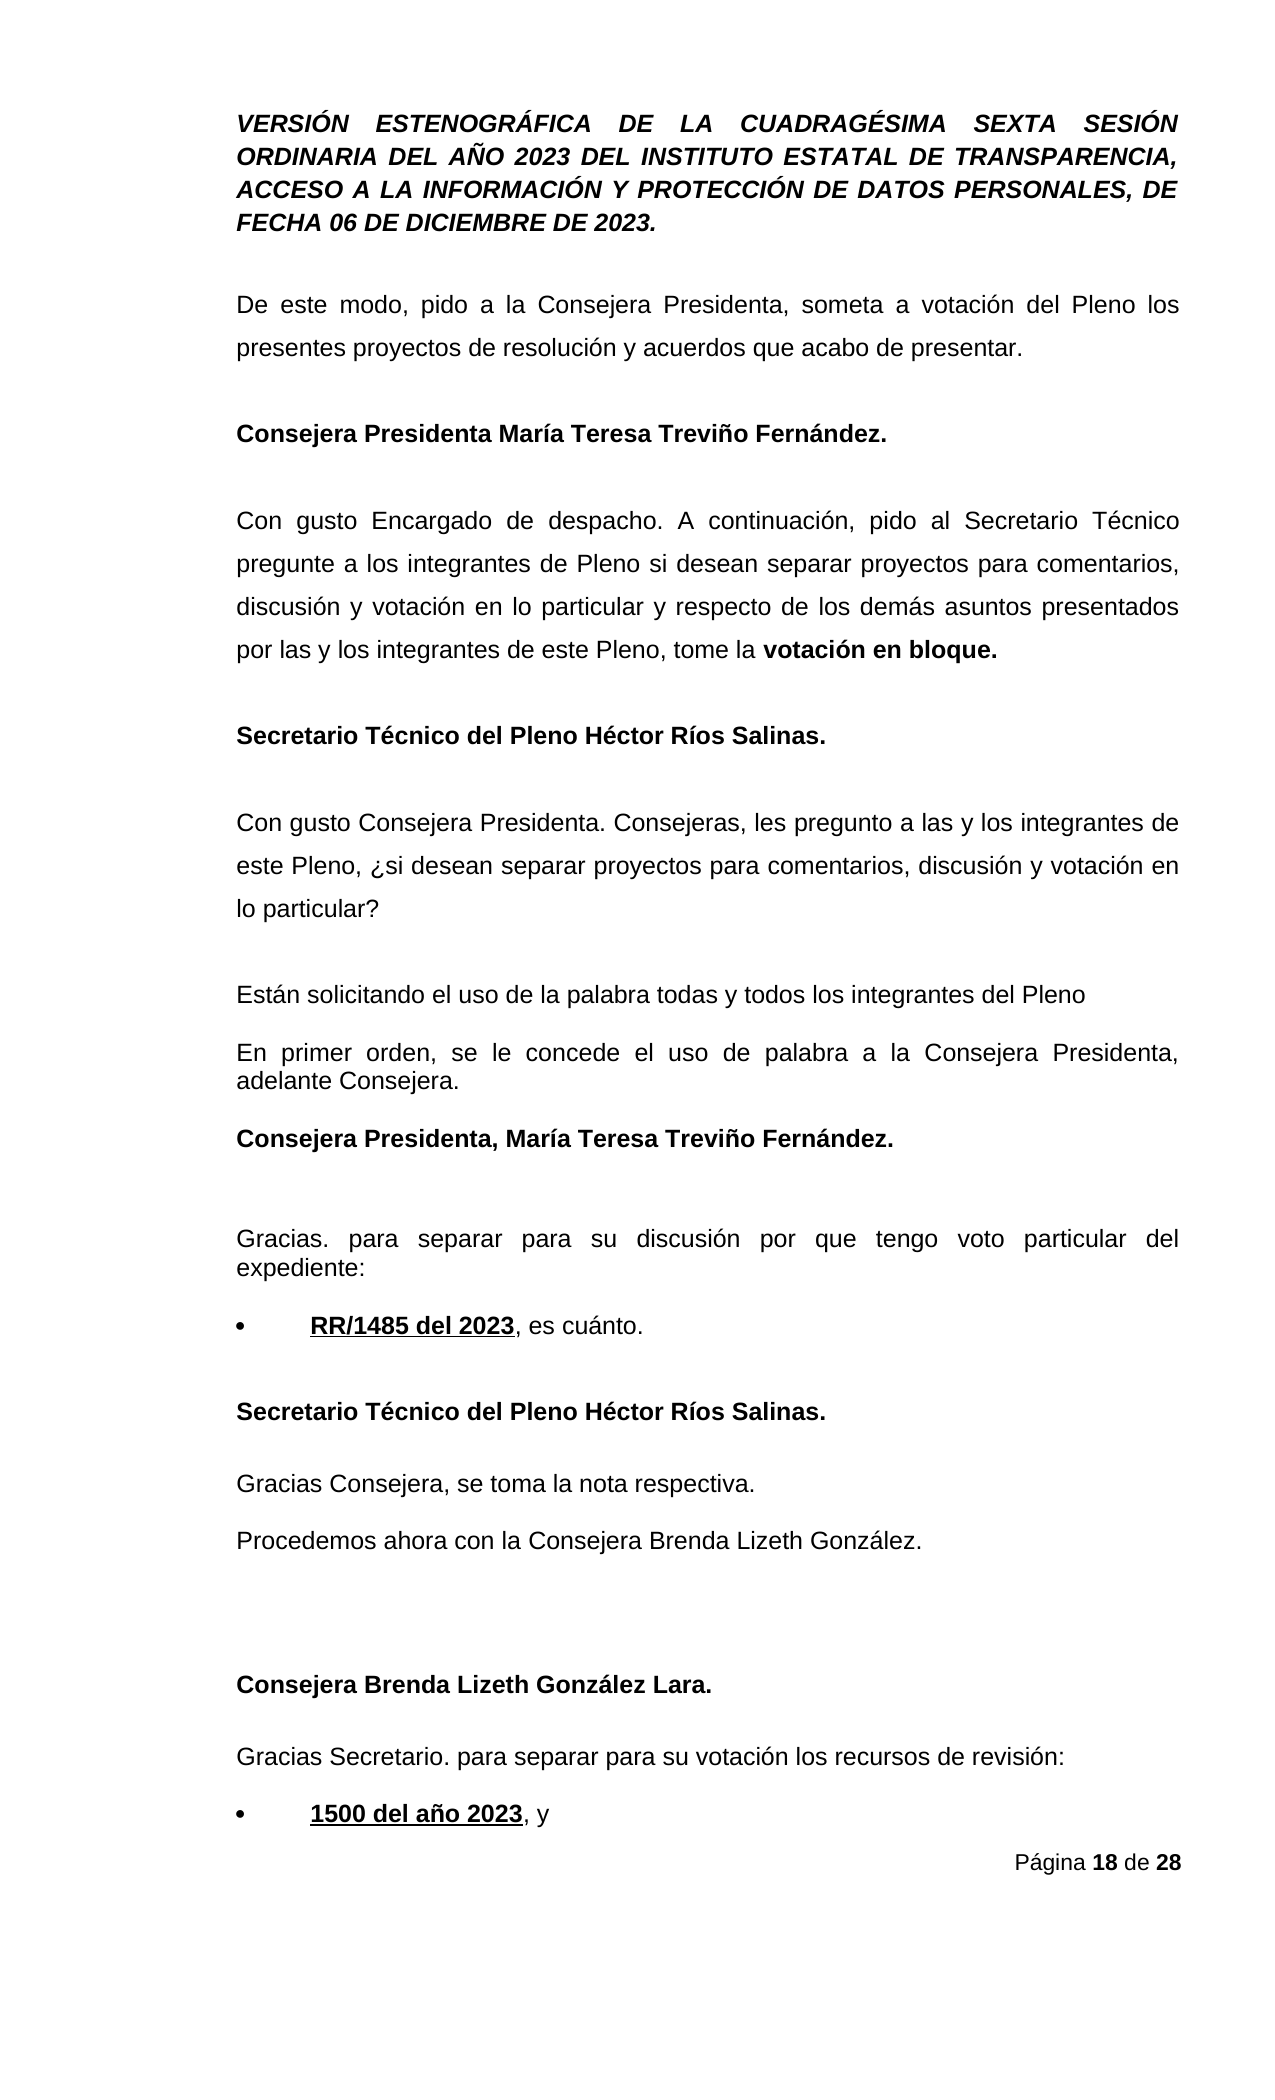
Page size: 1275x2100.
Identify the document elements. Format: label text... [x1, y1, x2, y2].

list Gracias Consejera, se toma la nota respectiva. [236, 1469, 1181, 1498]
text Están solicitando el uso de la palabra todas y todos los integrantes del Pleno [236, 980, 1181, 1009]
list RR/1485 del 2023, es cuánto. [236, 1311, 1181, 1339]
text Con gusto Encargado de despacho. A continuación, pido al Secretario Técnico pregunte a los integrantes de Pleno si desean separar proyectos para comentarios, discusión y votación en lo particular y respecto de los demás asuntos presentados por las y los integrantes de este Pleno, tome la votación en bloque. [236, 506, 1181, 664]
text Secretario Técnico del Pleno Héctor Ríos Salinas. [236, 721, 1181, 750]
list Procedemos ahora con la Consejera Brenda Lizeth González. [236, 1526, 1181, 1555]
text De este modo, pido a la Consejera Presidenta, someta a votación del Pleno los presentes proyectos de resolución y acuerdos que acabo de presentar. [236, 290, 1181, 362]
text Gracias. para separar para su discusión por que tengo voto particular del expediente: [236, 1224, 1181, 1282]
text Secretario Técnico del Pleno Héctor Ríos Salinas. [236, 1397, 1181, 1426]
text Gracias Secretario. para separar para su votación los recursos de revisión: [236, 1742, 1181, 1771]
text Con gusto Consejera Presidenta. Consejeras, les pregunto a las y los integrantes de este Pleno, ¿si desean separar proyectos para comentarios, discusión y votación en lo particular? [236, 808, 1181, 923]
text Consejera Brenda Lizeth González Lara. [236, 1670, 1181, 1699]
text En primer orden, se le concede el uso de palabra a la Consejera Presidenta, adelante Consejera. [236, 1038, 1181, 1095]
list 1500 del año 2023, y [236, 1799, 1181, 1828]
text Consejera Presidenta María Teresa Treviño Fernández. [236, 419, 1181, 448]
text Consejera Presidenta, María Teresa Treviño Fernández. [236, 1124, 1181, 1153]
